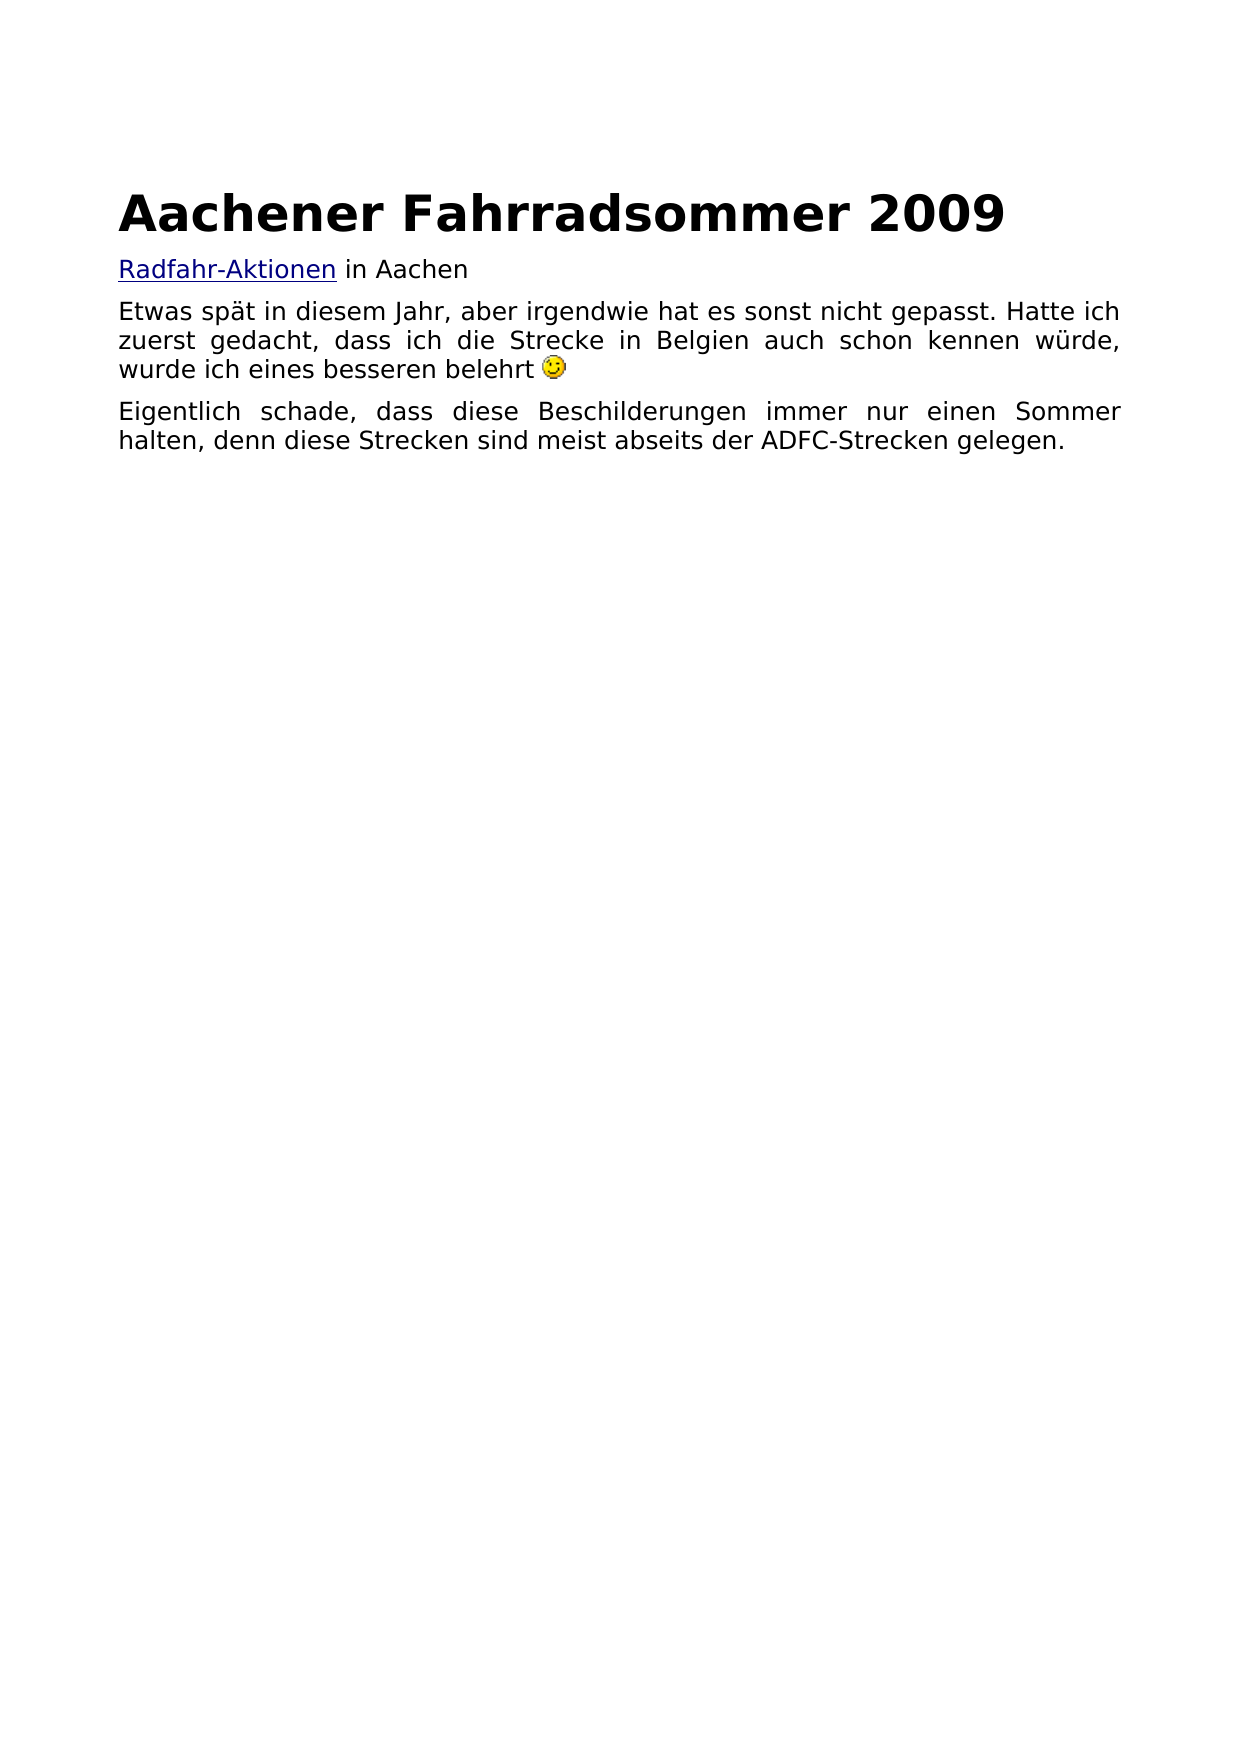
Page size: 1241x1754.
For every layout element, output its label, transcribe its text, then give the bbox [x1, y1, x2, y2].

text Radfahr-Aktionen in Aachen [118, 256, 1122, 285]
text Etwas spät in diesem Jahr, aber irgendwie hat es sonst nicht gepasst. Hatte ich zuerst gedacht, dass ich die Strecke in Belgien auch schon kennen würde, wurde ich eines besseren belehrt [118, 297, 1122, 385]
text Eigentlich schade, dass diese Beschilderungen immer nur einen Sommer halten, denn diese Strecken sind meist abseits der ADFC-Strecken gelegen. [118, 397, 1122, 456]
subtitle Aachener Fahrradsommer 2009 [118, 185, 1122, 243]
picture [542, 355, 566, 379]
